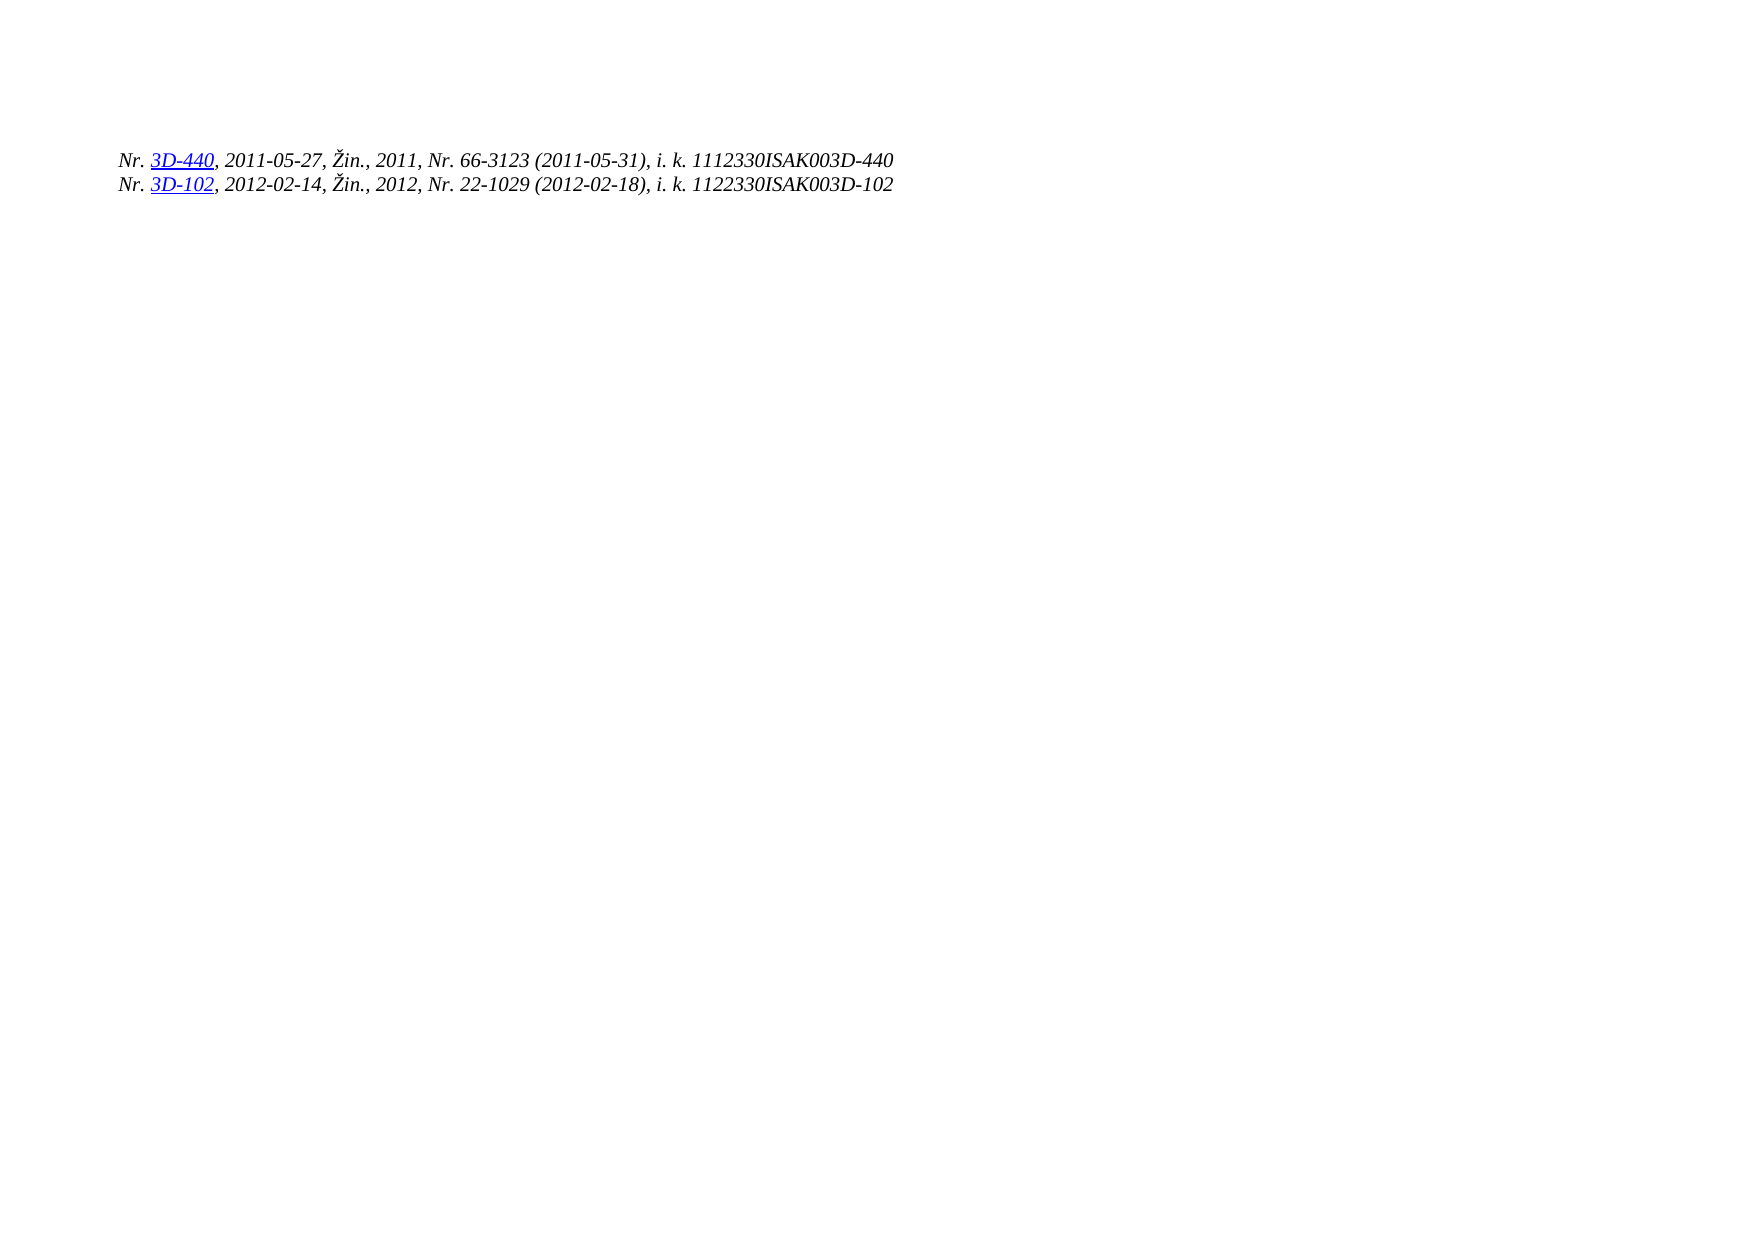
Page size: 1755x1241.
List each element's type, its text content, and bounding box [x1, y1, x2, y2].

text Nr. 3D-102, 2012-02-14, Žin., 2012, Nr. 22-1029 (2012-02-18), i. k. 1122330ISAK003D-102 [118, 172, 1636, 196]
text Nr. 3D-440, 2011-05-27, Žin., 2011, Nr. 66-3123 (2011-05-31), i. k. 1112330ISAK003D-440 [118, 148, 1636, 172]
